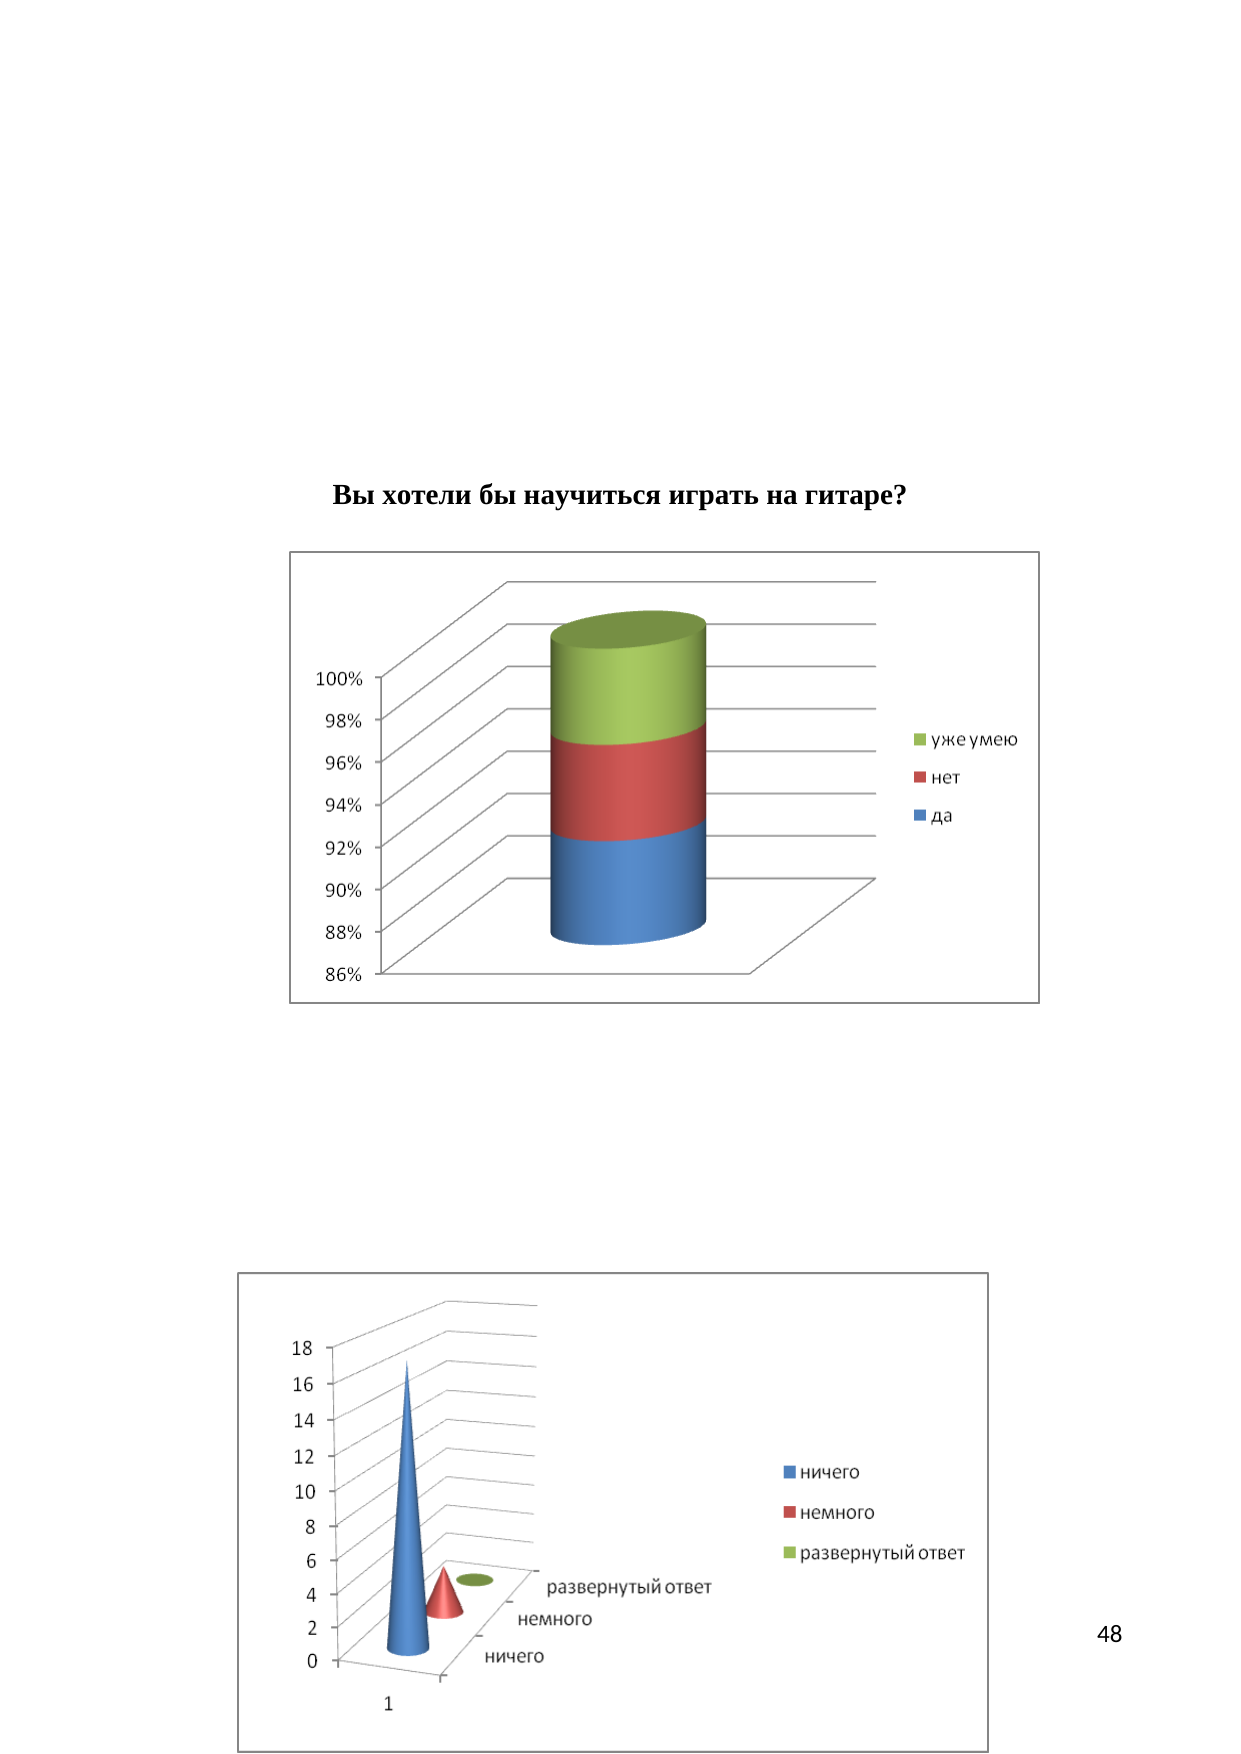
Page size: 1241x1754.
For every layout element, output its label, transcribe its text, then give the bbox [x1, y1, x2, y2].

text Вы хотели бы научиться играть на гитаре? [118, 477, 1122, 511]
text Что вы знаете о гитаре? [118, 1414, 237, 1447]
text Что вы знаете о гитаре? [989, 1414, 1122, 1447]
